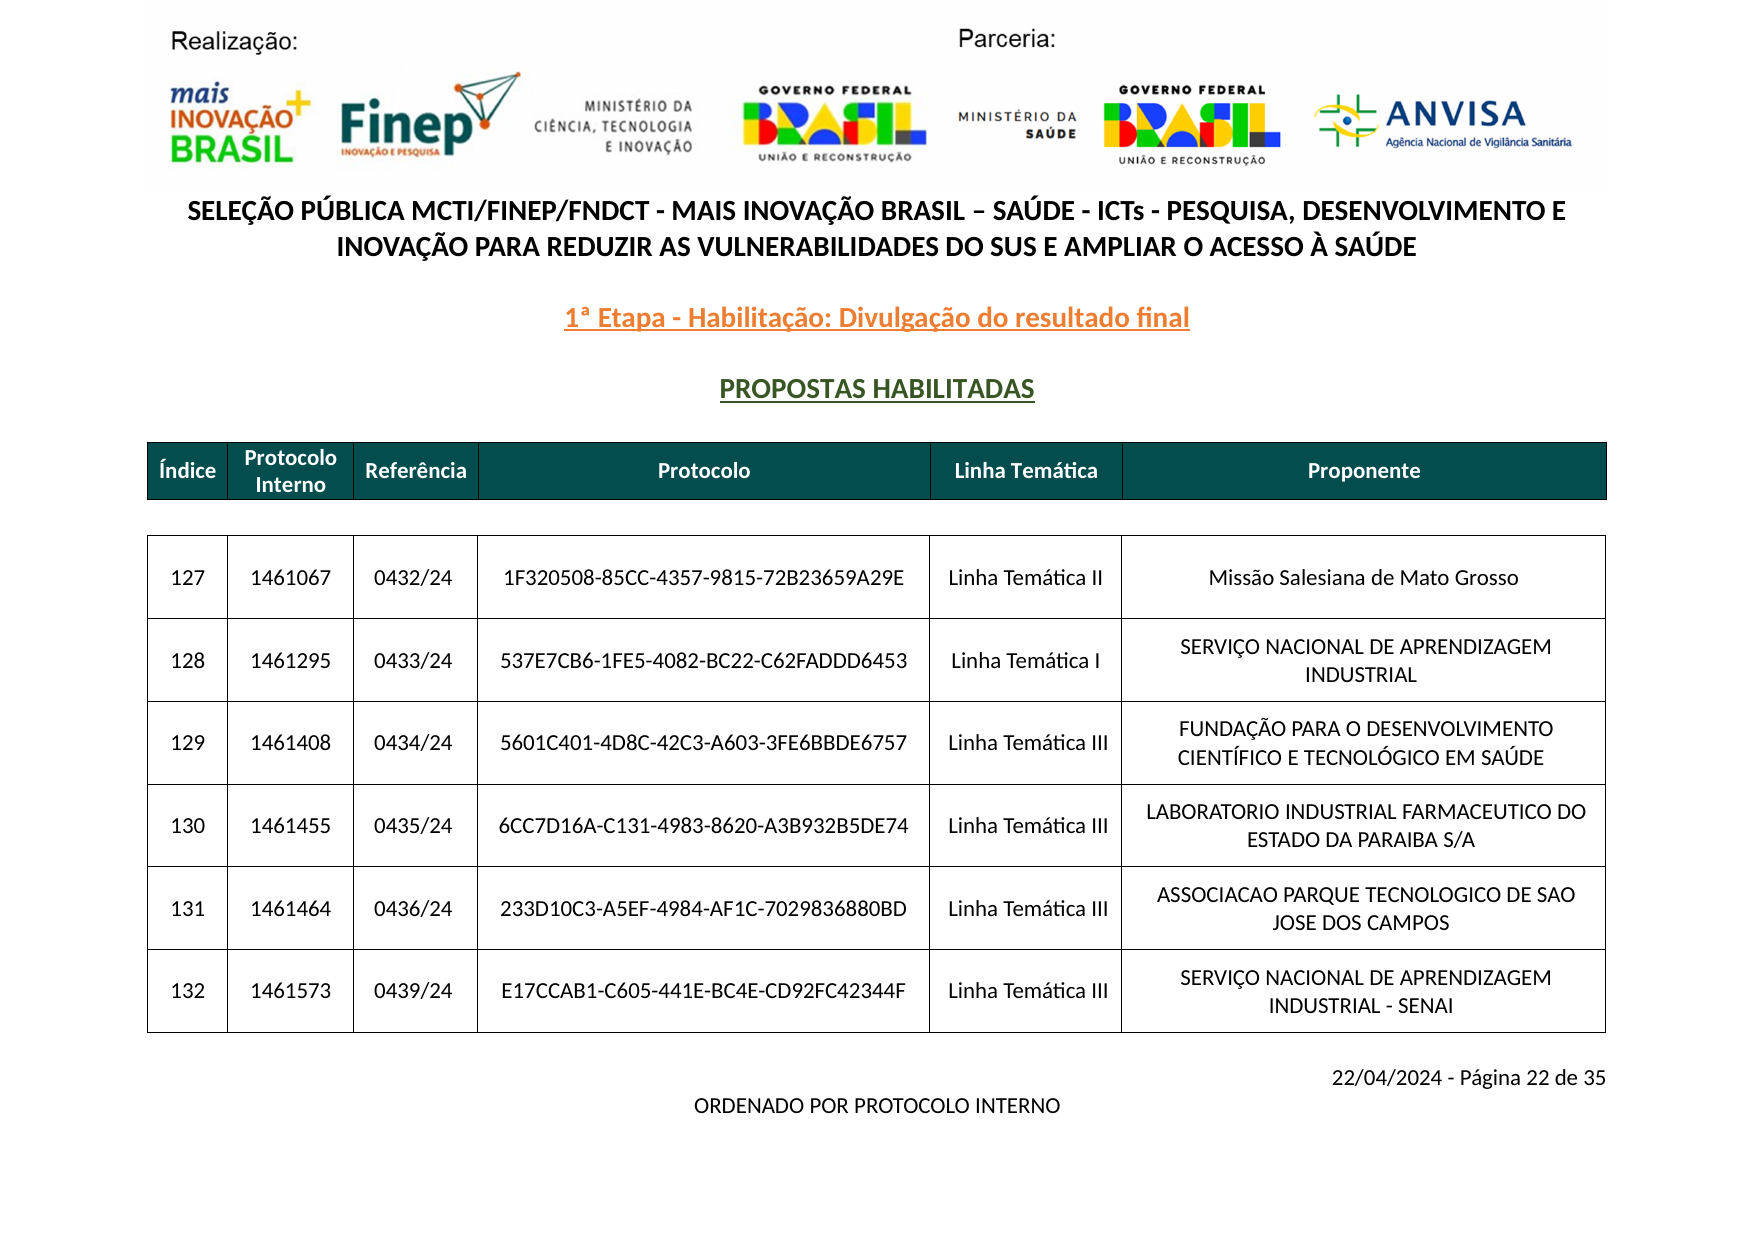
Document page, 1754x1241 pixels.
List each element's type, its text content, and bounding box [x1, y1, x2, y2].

table_cell FUNDAÇÃO PARA O DESENVOLVIMENTO CIENTÍFICO E TECNOLÓGICO EM SAÚDE [1122, 702, 1605, 783]
table_cell 6CC7D16A-C131-4983-8620-A3B932B5DE74 [478, 785, 929, 866]
table_cell 0436/24 [354, 867, 477, 949]
table_cell 0439/24 [354, 950, 477, 1032]
table_cell 1F320508-85CC-4357-9815-72B23659A29E [478, 536, 929, 618]
table_cell Linha Temática II [930, 536, 1121, 618]
table_cell 130 [148, 785, 227, 866]
table_cell Linha Temática I [930, 619, 1121, 701]
table_cell Missão Salesiana de Mato Grosso [1122, 536, 1605, 618]
table_cell 128 [148, 619, 227, 701]
table_cell 1461573 [228, 950, 353, 1032]
table_cell 1461067 [228, 536, 353, 618]
table_cell 0434/24 [354, 702, 477, 783]
table_cell E17CCAB1-C605-441E-BC4E-CD92FC42344F [478, 950, 929, 1032]
table_cell Linha Temática III [930, 950, 1121, 1032]
table_cell 0432/24 [354, 536, 477, 618]
table_cell 0435/24 [354, 785, 477, 866]
table_cell SERVIÇO NACIONAL DE APRENDIZAGEM INDUSTRIAL - SENAI [1122, 950, 1605, 1032]
table_cell 1461408 [228, 702, 353, 783]
table_cell Linha Temática III [930, 867, 1121, 949]
table_cell 129 [148, 702, 227, 783]
table_cell 127 [148, 536, 227, 618]
table_cell ASSOCIACAO PARQUE TECNOLOGICO DE SAO JOSE DOS CAMPOS [1122, 867, 1605, 949]
table_cell 0433/24 [354, 619, 477, 701]
table_cell 1461455 [228, 785, 353, 866]
table_cell 131 [148, 867, 227, 949]
table_cell 5601C401-4D8C-42C3-A603-3FE6BBDE6757 [478, 702, 929, 783]
table_cell SERVIÇO NACIONAL DE APRENDIZAGEM INDUSTRIAL [1122, 619, 1605, 701]
table_cell 1461295 [228, 619, 353, 701]
table_cell 1461464 [228, 867, 353, 949]
table_cell Linha Temática III [930, 702, 1121, 783]
table_cell 233D10C3-A5EF-4984-AF1C-7029836880BD [478, 867, 929, 949]
table_cell LABORATORIO INDUSTRIAL FARMACEUTICO DO ESTADO DA PARAIBA S/A [1122, 785, 1605, 866]
table_cell 132 [148, 950, 227, 1032]
table_cell 537E7CB6-1FE5-4082-BC22-C62FADDD6453 [478, 619, 929, 701]
table_cell Linha Temática III [930, 785, 1121, 866]
